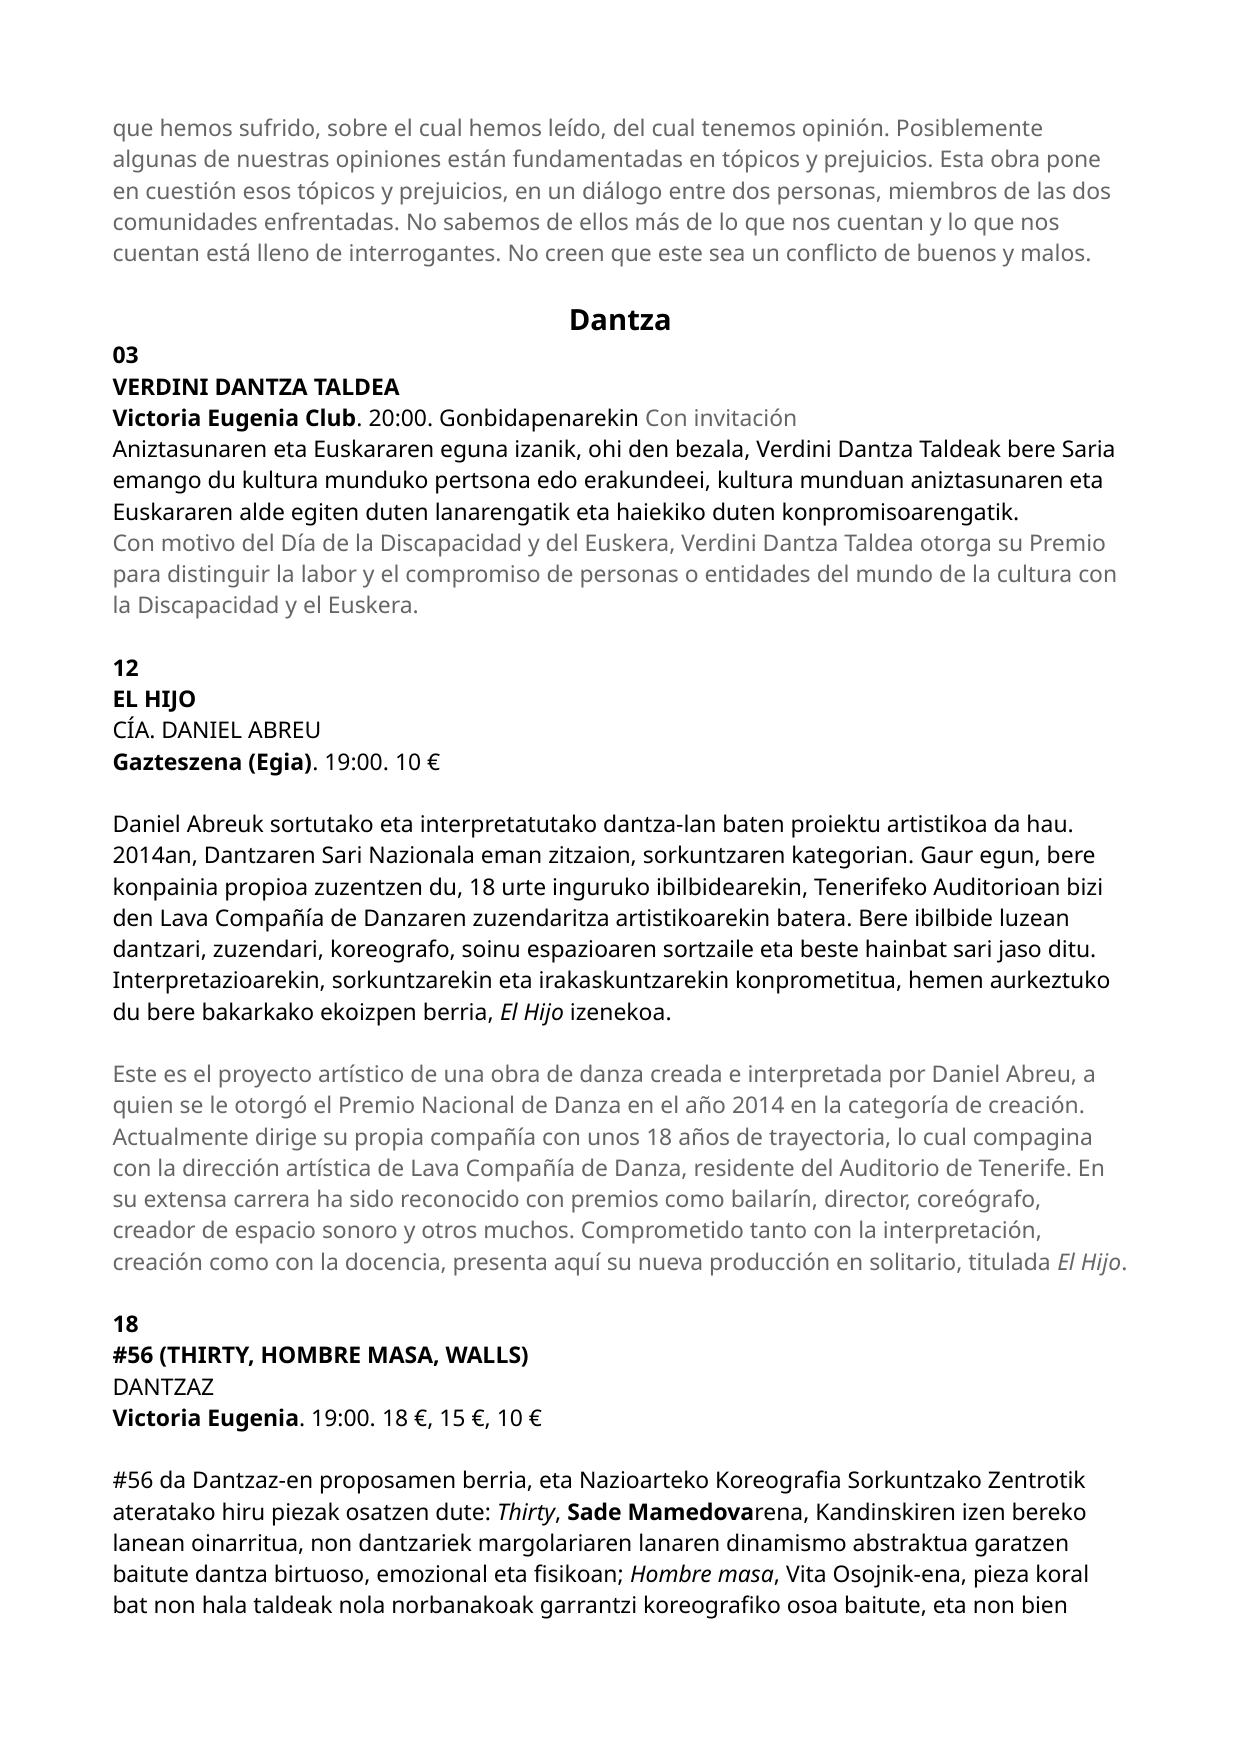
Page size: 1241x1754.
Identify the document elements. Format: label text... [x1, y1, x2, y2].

text Gazteszena (Egia). 19:00. 10 € [112, 746, 1128, 777]
subtitle Verdini DANTZA TALDEA [112, 371, 1128, 402]
text Aniztasunaren eta Euskararen eguna izanik, ohi den bezala, Verdini Dantza Taldeak bere Saria emango du kultura munduko pertsona edo erakundeei, kultura munduan aniztasunaren eta Euskararen alde egiten duten lanarengatik eta haiekiko duten konpromisoarengatik. [112, 433, 1128, 527]
text Dantza [112, 300, 1128, 339]
subtitle El hijo [112, 683, 1128, 714]
subtitle 12 [112, 652, 1128, 683]
text #56 (THIRTY, HOMBRE MASA, WALLS) [112, 1339, 1128, 1371]
text Este es el proyecto artístico de una obra de danza creada e interpretada por Daniel Abreu, a quien se le otorgó el Premio Nacional de Danza en el año 2014 en la categoría de creación. Actualmente dirige su propia compañía con unos 18 años de trayectoria, lo cual compagina con la dirección artística de Lava Compañía de Danza, residente del Auditorio de Tenerife. En su extensa carrera ha sido reconocido con premios como bailarín, director, coreógrafo, creador de espacio sonoro y otros muchos. Comprometido tanto con la interpretación, creación como con la docencia, presenta aquí su nueva producción en solitario, titulada El Hijo. [112, 1058, 1128, 1277]
subtitle 03 [112, 339, 1128, 371]
text Victoria Eugenia Club. 20:00. Gonbidapenarekin Con invitación [112, 402, 1128, 433]
text DANTZAZ [112, 1371, 1128, 1402]
text Con motivo del Día de la Discapacidad y del Euskera, Verdini Dantza Taldea otorga su Premio para distinguir la labor y el compromiso de personas o entidades del mundo de la cultura con la Discapacidad y el Euskera. [112, 527, 1128, 621]
text Daniel Abreuk sortutako eta interpretatutako dantza-lan baten proiektu artistikoa da hau. 2014an, Dantzaren Sari Nazionala eman zitzaion, sorkuntzaren kategorian. Gaur egun, bere konpainia propioa zuzentzen du, 18 urte inguruko ibilbidearekin, Tenerifeko Auditorioan bizi den Lava Compañía de Danzaren zuzendaritza artistikoarekin batera. Bere ibilbide luzean dantzari, zuzendari, koreografo, soinu espazioaren sortzaile eta beste hainbat sari jaso ditu. Interpretazioarekin, sorkuntzarekin eta irakaskuntzarekin konprometitua, hemen aurkeztuko du bere bakarkako ekoizpen berria, El Hijo izenekoa. [112, 808, 1128, 1027]
subtitle 18 [112, 1308, 1128, 1339]
text Victoria Eugenia. 19:00. 18 €, 15 €, 10 € #56 da Dantzaz-en proposamen berria, eta Nazioarteko Koreografia Sorkuntzako Zentrotik ateratako hiru piezak osatzen dute: Thirty, Sade Mamedovarena, Kandinskiren izen bereko lanean oinarritua, non dantzariek margolariaren lanaren dinamismo abstraktua garatzen baitute dantza birtuoso, emozional eta fisikoan; Hombre masa, Vita Osojnik-ena, pieza koral bat non hala taldeak nola norbanakoak garrantzi koreografiko osoa baitute, eta non bien [112, 1402, 1128, 1621]
text Cía. Daniel abreu [112, 714, 1128, 746]
text que hemos sufrido, sobre el cual hemos leído, del cual tenemos opinión. Posiblemente algunas de nuestras opiniones están fundamentadas en tópicos y prejuicios. Esta obra pone en cuestión esos tópicos y prejuicios, en un diálogo entre dos personas, miembros de las dos comunidades enfrentadas. No sabemos de ellos más de lo que nos cuentan y lo que nos cuentan está lleno de interrogantes. No creen que este sea un conflicto de buenos y malos. [112, 112, 1128, 268]
